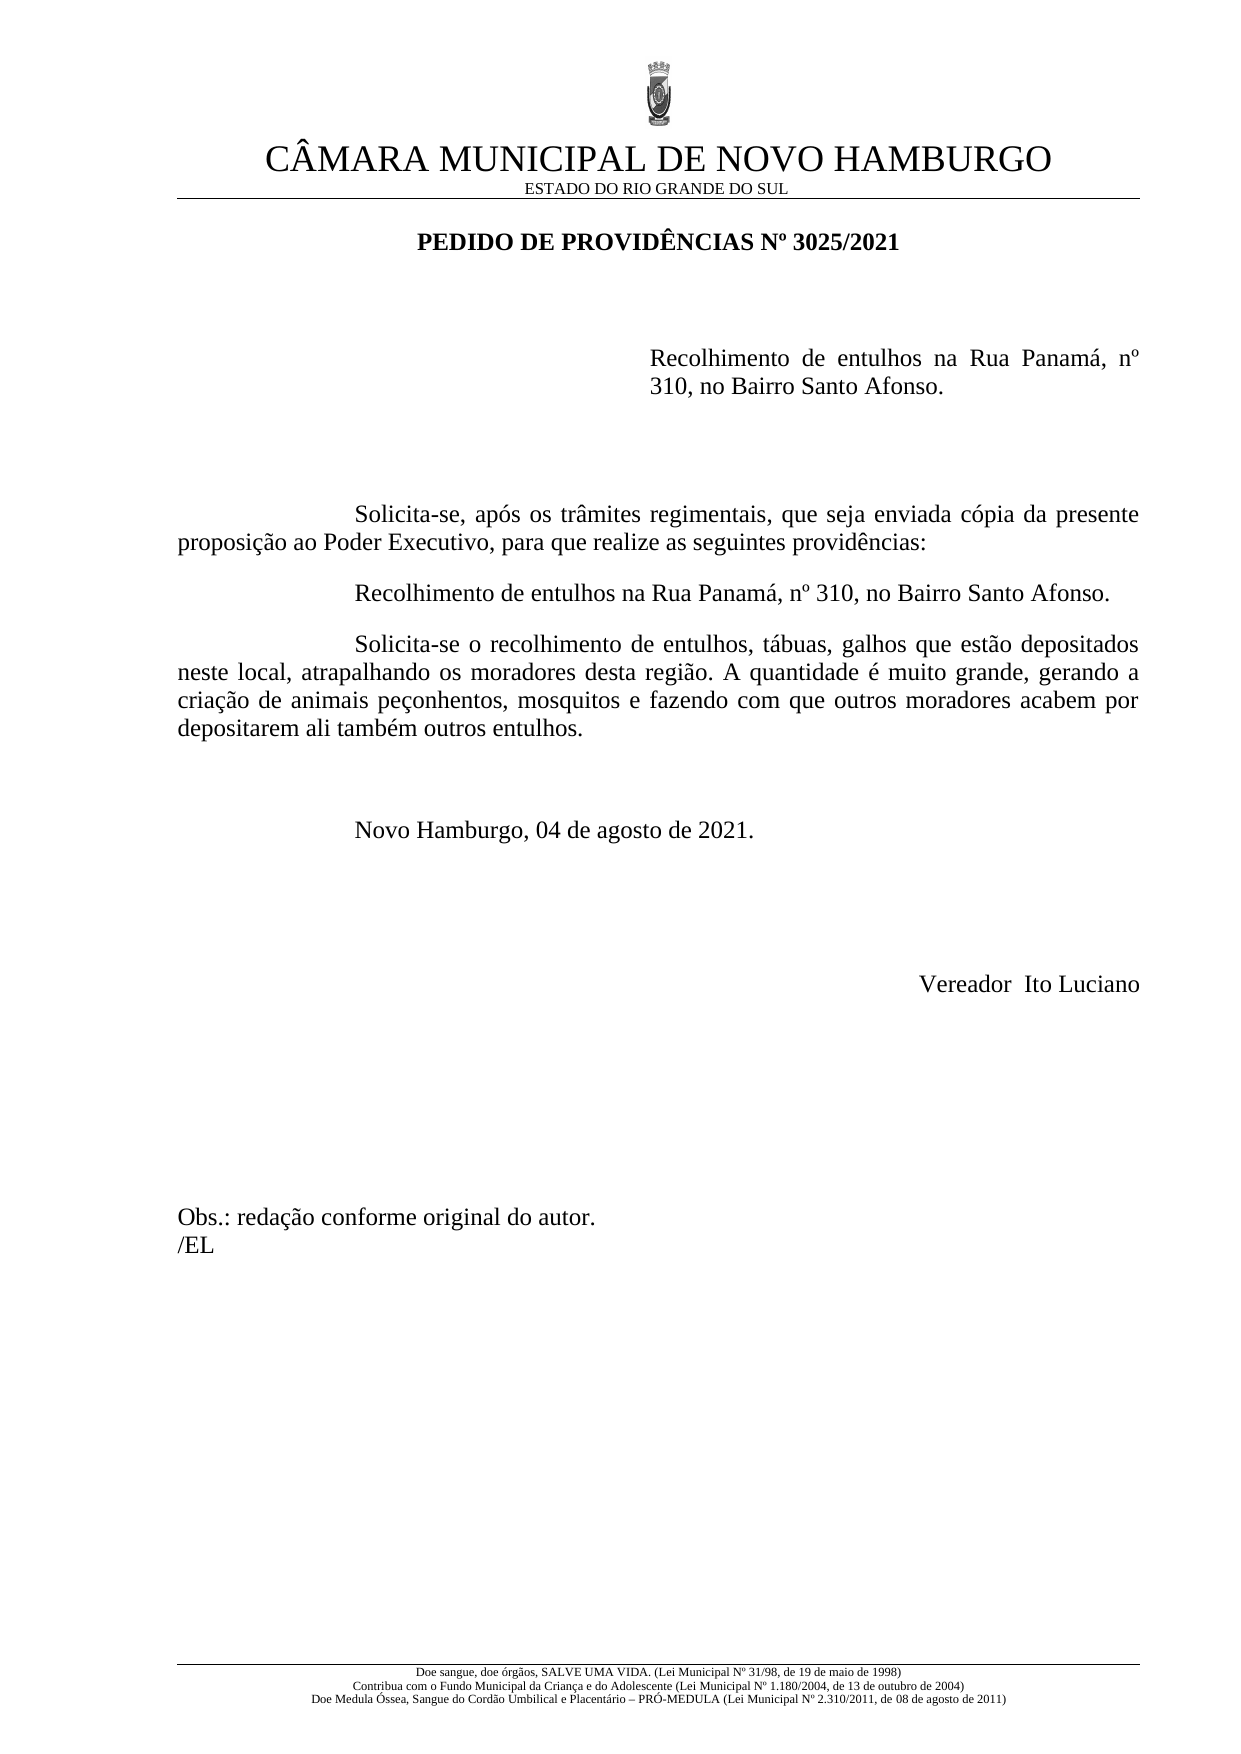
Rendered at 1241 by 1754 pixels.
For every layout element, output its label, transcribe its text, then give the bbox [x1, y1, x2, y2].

text PEDIDO DE PROVIDÊNCIAS Nº 3025/2021 [177, 228, 1140, 256]
text Obs.: redação conforme original do autor. [177, 1203, 1140, 1231]
text Solicita-se, após os trâmites regimentais, que seja enviada cópia da presente proposição ao Poder Executivo, para que realize as seguintes providências: [177, 500, 1140, 556]
text Solicita-se o recolhimento de entulhos, tábuas, galhos que estão depositados neste local, atrapalhando os moradores desta região. A quantidade é muito grande, gerando a criação de animais peçonhentos, mosquitos e fazendo com que outros moradores acabem por depositarem ali também outros entulhos. [177, 631, 1140, 741]
text Vereador Ito Luciano [177, 970, 1140, 998]
text Recolhimento de entulhos na Rua Panamá, nº 310, no Bairro Santo Afonso. [177, 579, 1140, 607]
text Novo Hamburgo, 04 de agosto de 2021. [177, 816, 1140, 844]
text /EL [177, 1231, 1140, 1259]
text Recolhimento de entulhos na Rua Panamá, nº 310, no Bairro Santo Afonso. [649, 344, 1140, 400]
